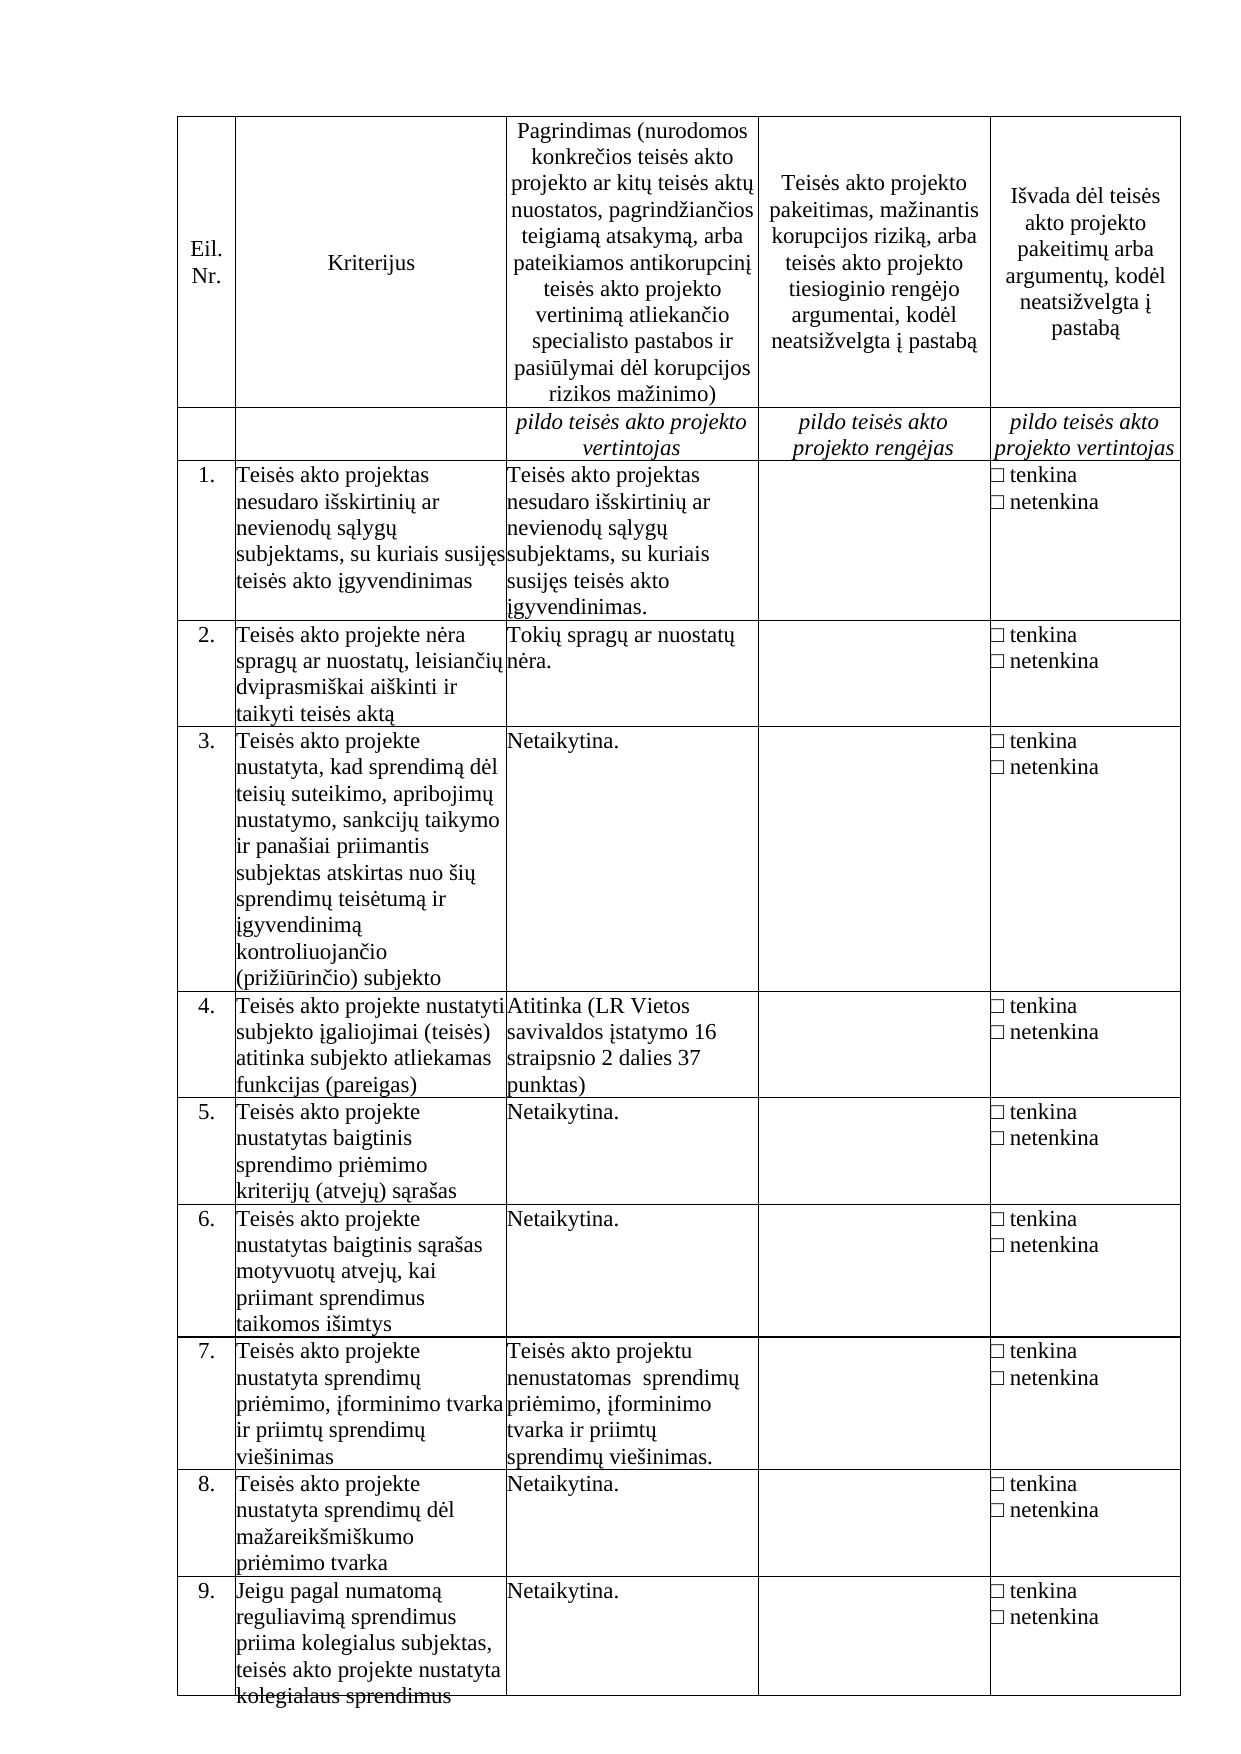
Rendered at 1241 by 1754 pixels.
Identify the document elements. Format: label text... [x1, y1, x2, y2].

table_cell 5. [178, 1098, 235, 1203]
table_cell □ tenkina □ netenkina [991, 992, 1180, 1097]
table_cell Teisės akto projekte nėra spragų ar nuostatų, leisiančių dviprasmiškai aiškinti ir taikyti teisės aktą [236, 621, 506, 726]
table_cell □ tenkina □ netenkina [991, 1577, 1180, 1695]
table_cell Teisės akto projektas nesudaro išskirtinių ar nevienodų sąlygų subjektams, su kuriais susijęs teisės akto įgyvendinimas. [507, 461, 758, 619]
table_cell [759, 727, 990, 991]
table_cell Netaikytina. [507, 1577, 758, 1695]
table_header Eil. Nr. [178, 117, 235, 407]
table_cell Teisės akto projekte nustatyta sprendimų dėl mažareikšmiškumo priėmimo tvarka [236, 1470, 506, 1576]
table_cell 1. [178, 461, 235, 619]
table_cell 2. [178, 621, 235, 726]
table_cell □ tenkina □ netenkina [991, 1338, 1180, 1469]
table_cell [759, 1577, 990, 1695]
table_cell pildo teisės akto projekto vertintojas [507, 408, 758, 460]
table_cell 3. [178, 727, 235, 991]
table_header Išvada dėl teisės akto projekto pakeitimų arba argumentų, kodėl neatsižvelgta į pastabą [991, 117, 1180, 407]
table_cell Atitinka (LR Vietos savivaldos įstatymo 16 straipsnio 2 dalies 37 punktas) [507, 992, 758, 1097]
table_cell □ tenkina □ netenkina [991, 1470, 1180, 1576]
table_cell Tokių spragų ar nuostatų nėra. [507, 621, 758, 726]
table_cell [759, 1205, 990, 1336]
table_cell Teisės akto projektu nenustatomas sprendimų priėmimo, įforminimo tvarka ir priimtų sprendimų viešinimas. [507, 1338, 758, 1469]
table_cell Teisės akto projekte nustatyti subjekto įgaliojimai (teisės) atitinka subjekto atliekamas funkcijas (pareigas) [236, 992, 506, 1097]
table_cell [759, 621, 990, 726]
table_cell [759, 992, 990, 1097]
table_cell pildo teisės akto projekto vertintojas [991, 408, 1180, 460]
table_header Pagrindimas (nurodomos konkrečios teisės akto projekto ar kitų teisės aktų nuostatos, pagrindžiančios teigiamą atsakymą, arba pateikiamos antikorupcinį teisės akto projekto vertinimą atliekančio specialisto pastabos ir pasiūlymai dėl korupcijos rizikos mažinimo) [507, 117, 758, 407]
table_cell [236, 408, 506, 460]
table_cell □ tenkina □ netenkina [991, 727, 1180, 991]
table_cell [759, 1338, 990, 1469]
table_cell □ tenkina □ netenkina [991, 621, 1180, 726]
table_cell 9. [178, 1577, 235, 1695]
table_cell [178, 408, 235, 460]
table_cell [759, 461, 990, 619]
table_cell Teisės akto projektas nesudaro išskirtinių ar nevienodų sąlygų subjektams, su kuriais susijęs teisės akto įgyvendinimas [236, 461, 506, 619]
table_cell 7. [178, 1338, 235, 1469]
table_cell [759, 1470, 990, 1576]
table_cell □ tenkina □ netenkina [991, 1205, 1180, 1336]
table_cell □ tenkina □ netenkina [991, 1098, 1180, 1203]
table_cell Jeigu pagal numatomą reguliavimą sprendimus priima kolegialus subjektas, teisės akto projekte nustatyta kolegialaus sprendimus priimančio subjekto: 9.1. konkretus narių skaičius, užtikrinantis kolegialaus sprendimus priimančio subjekto veiklos objektyvumą; 9.2. jeigu narius skiria keli subjektai, proporcinga kiekvieno subjekto skiriamų narių dalis, užtikrinanti tinkamą atstovavimą valstybės interesams ir kolegialaus sprendimus priimančio subjekto veiklos objektyvumą ir skaidrumą; 9.3. narių skyrimo mechanizmas; 9.4. narių rotacija ir kadencijų skaičius ir trukmė; 9.5. veiklos pobūdis laiko atžvilgiu; 9.6. individuali narių atsakomybė [236, 1577, 506, 1695]
table_cell Netaikytina. [507, 1470, 758, 1576]
table_cell Teisės akto projekte nustatyta, kad sprendimą dėl teisių suteikimo, apribojimų nustatymo, sankcijų taikymo ir panašiai priimantis subjektas atskirtas nuo šių sprendimų teisėtumą ir įgyvendinimą kontroliuojančio (prižiūrinčio) subjekto [236, 727, 506, 991]
table_cell 6. [178, 1205, 235, 1336]
table_cell 8. [178, 1470, 235, 1576]
table_cell Teisės akto projekte nustatyta sprendimų priėmimo, įforminimo tvarka ir priimtų sprendimų viešinimas [236, 1338, 506, 1469]
table_cell Teisės akto projekte nustatytas baigtinis sąrašas motyvuotų atvejų, kai priimant sprendimus taikomos išimtys [236, 1205, 506, 1336]
table_cell 4. [178, 992, 235, 1097]
table_cell Netaikytina. [507, 1205, 758, 1336]
table_cell Netaikytina. [507, 1098, 758, 1203]
table_cell pildo teisės akto projekto rengėjas [759, 408, 990, 460]
table_header Kriterijus [236, 117, 506, 407]
table_cell Netaikytina. [507, 727, 758, 991]
table_cell Teisės akto projekte nustatytas baigtinis sprendimo priėmimo kriterijų (atvejų) sąrašas [236, 1098, 506, 1203]
table_header Teisės akto projekto pakeitimas, mažinantis korupcijos riziką, arba teisės akto projekto tiesioginio rengėjo argumentai, kodėl neatsižvelgta į pastabą [759, 117, 990, 407]
table_cell □ tenkina □ netenkina [991, 461, 1180, 619]
table_cell [759, 1098, 990, 1203]
